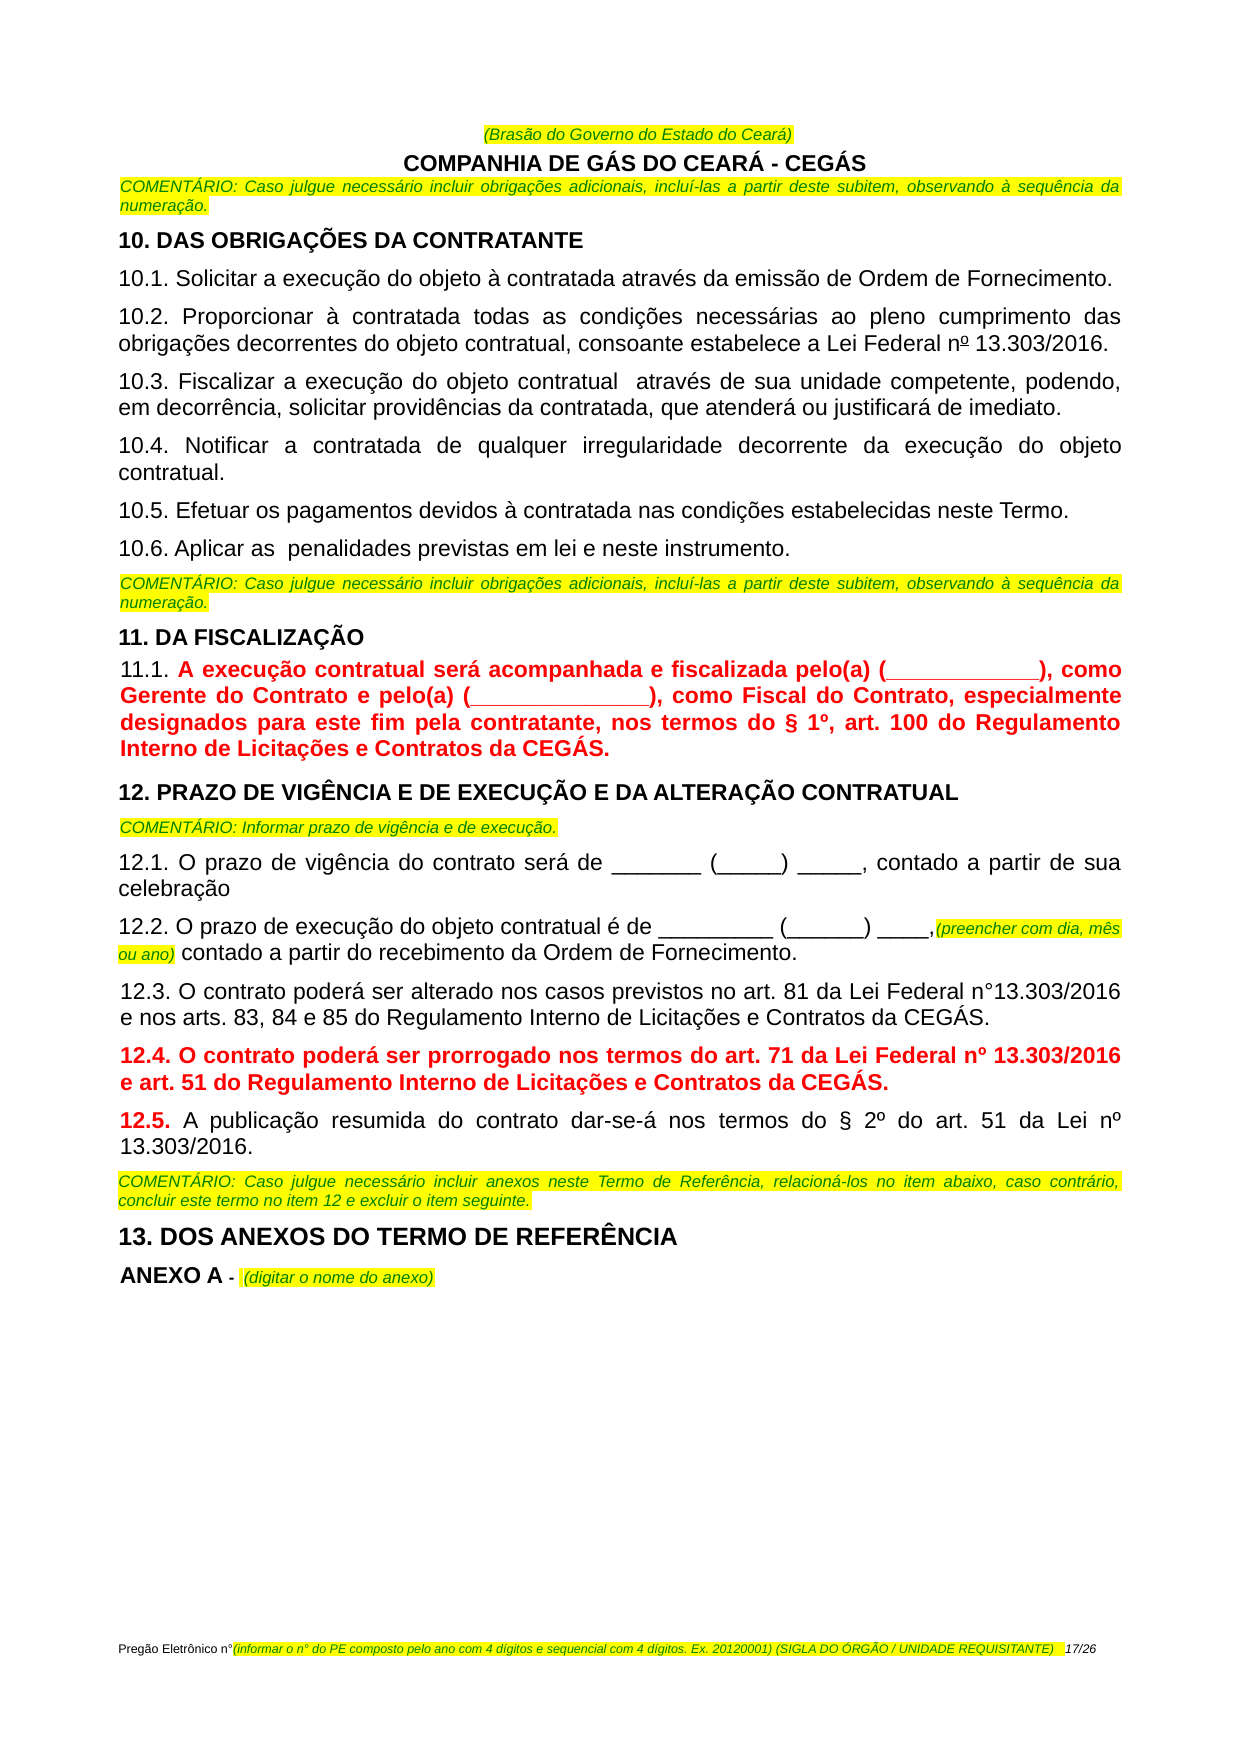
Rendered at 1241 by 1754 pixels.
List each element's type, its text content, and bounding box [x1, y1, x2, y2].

text 12. PRAZO DE VIGÊNCIA E DE EXECUÇÃO E DA ALTERAÇÃO CONTRATUAL [118, 779, 1122, 806]
text COMENTÁRIO: Caso julgue necessário incluir anexos neste Termo de Referência, relacioná-los no item abaixo, caso contrário, concluir este termo no item 12 e excluir o item seguinte. [118, 1171, 1122, 1210]
text 12.3. O contrato poderá ser alterado nos casos previstos no art. 81 da Lei Federal n°13.303/2016 e nos arts. 83, 84 e 85 do Regulamento Interno de Licitações e Contratos da CEGÁS. [120, 978, 1122, 1030]
text 10.2. Proporcionar à contratada todas as condições necessárias ao pleno cumprimento das obrigações decorrentes do objeto contratual, consoante estabelece a Lei Federal no 13.303/2016. [118, 303, 1122, 356]
text 10. DAS OBRIGAÇÕES DA CONTRATANTE [118, 227, 1122, 253]
text COMENTÁRIO: Caso julgue necessário incluir obrigações adicionais, incluí-las a partir deste subitem, observando à sequência da numeração. [120, 177, 1122, 215]
text 11.1. A execução contratual será acompanhada e fiscalizada pelo(a) (____________), como Gerente do Contrato e pelo(a) (______________), como Fiscal do Contrato, especialmente designados para este fim pela contratante, nos termos do § 1º, art. 100 do Regulamento Interno de Licitações e Contratos da CEGÁS. [120, 656, 1122, 761]
text ANEXO A - (digitar o nome do anexo) [119, 1262, 1122, 1288]
text 10.5. Efetuar os pagamentos devidos à contratada nas condições estabelecidas neste Termo. [118, 497, 1122, 523]
text COMENTÁRIO: Informar prazo de vigência e de execução. [119, 817, 1122, 837]
text 12.4. O contrato poderá ser prorrogado nos termos do art. 71 da Lei Federal nº 13.303/2016 e art. 51 do Regulamento Interno de Licitações e Contratos da CEGÁS. [120, 1042, 1122, 1095]
text COMENTÁRIO: Caso julgue necessário incluir obrigações adicionais, incluí-las a partir deste subitem, observando à sequência da numeração. [120, 573, 1122, 612]
text 12.2. O prazo de execução do objeto contratual é de _________ (______) ____,(preencher com dia, mês ou ano) contado a partir do recebimento da Ordem de Fornecimento. [118, 913, 1122, 966]
text 10.1. Solicitar a execução do objeto à contratada através da emissão de Ordem de Fornecimento. [118, 265, 1122, 291]
text 10.6. Aplicar as penalidades previstas em lei e neste instrumento. [118, 535, 1122, 562]
text 12.1. O prazo de vigência do contrato será de _______ (_____) _____, contado a partir de sua celebração [118, 848, 1122, 901]
text 12.5. A publicação resumida do contrato dar-se-á nos termos do § 2º do art. 51 da Lei nº 13.303/2016. [119, 1107, 1122, 1159]
text 13. DOS ANEXOS DO TERMO DE REFERÊNCIA [118, 1222, 1122, 1250]
text 10.4. Notificar a contratada de qualquer irregularidade decorrente da execução do objeto contratual. [118, 432, 1122, 485]
text 10.3. Fiscalizar a execução do objeto contratual através de sua unidade competente, podendo, em decorrência, solicitar providências da contratada, que atenderá ou justificará de imediato. [118, 368, 1122, 421]
text 11. DA FISCALIZAÇÃO [118, 624, 1122, 650]
